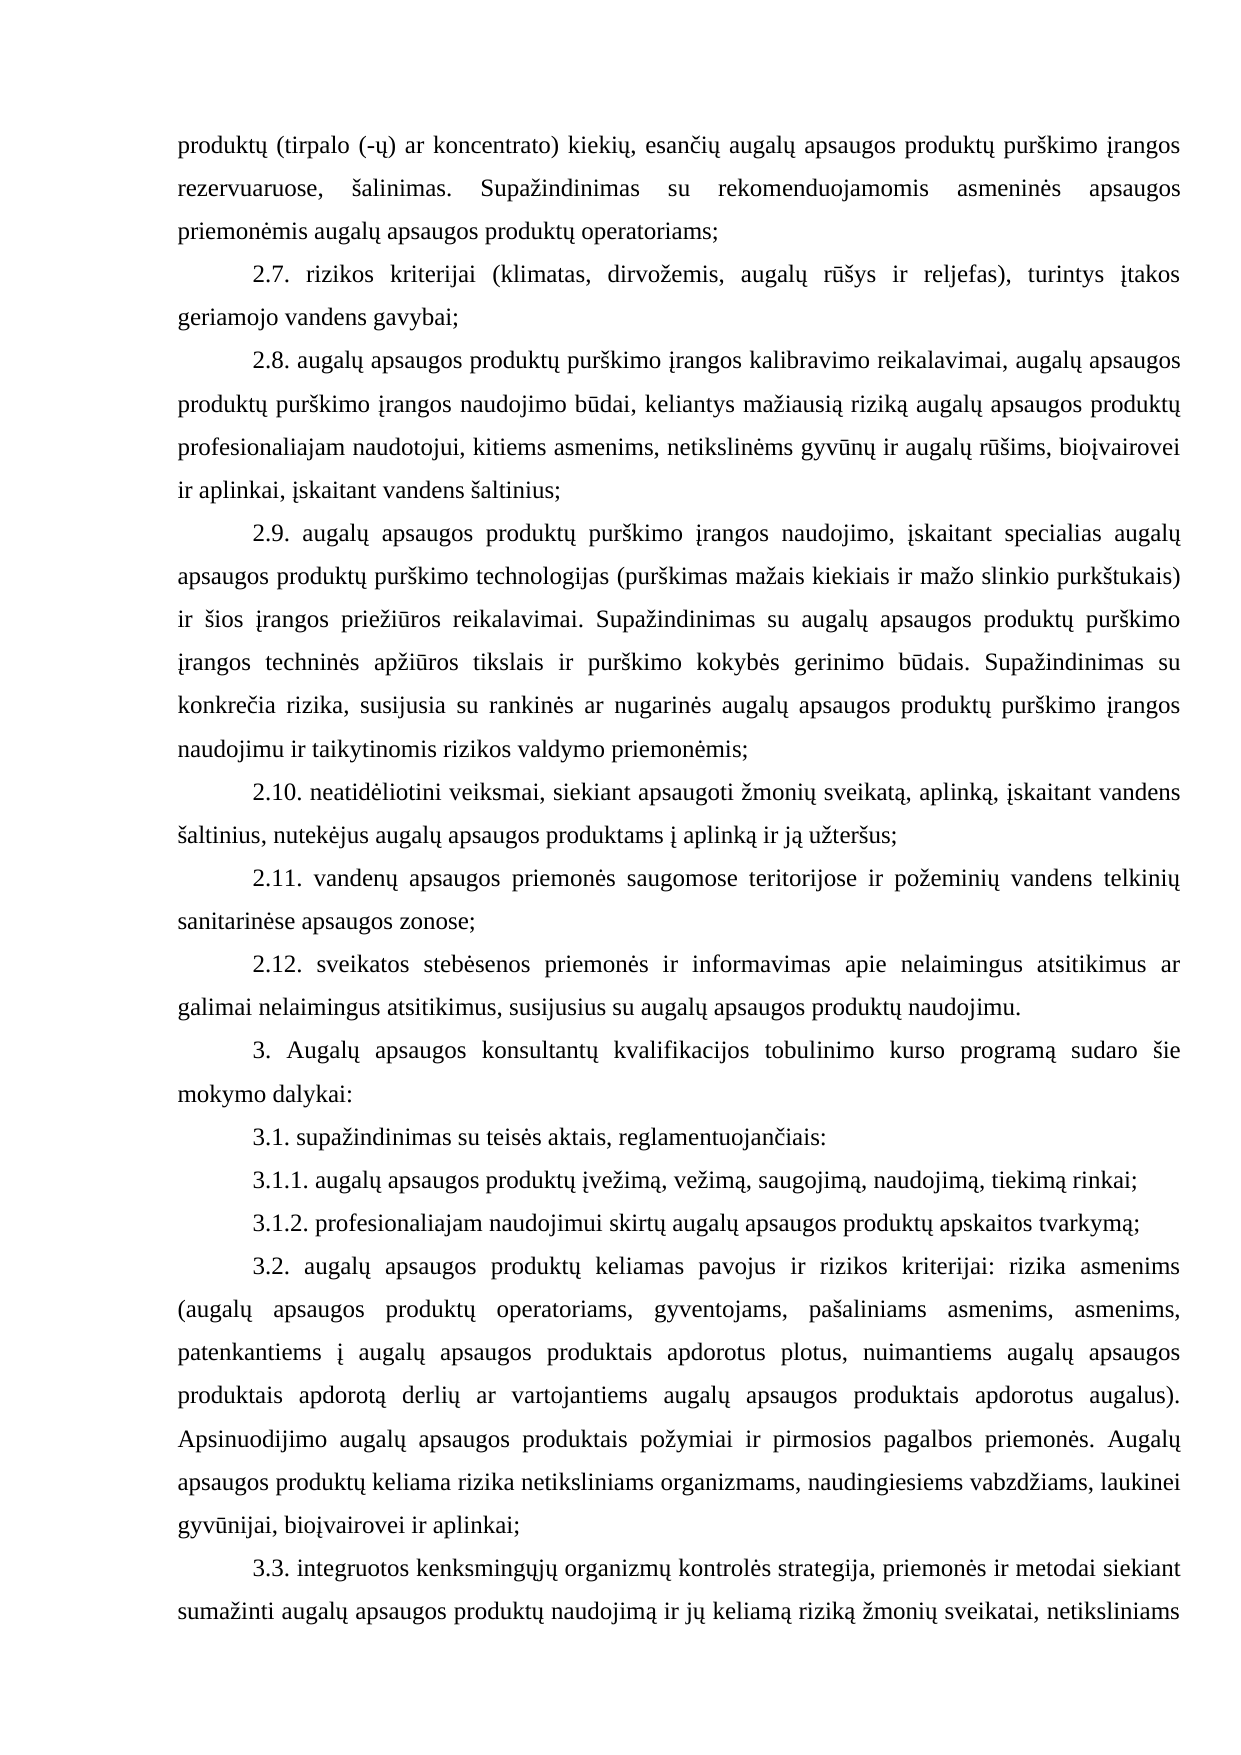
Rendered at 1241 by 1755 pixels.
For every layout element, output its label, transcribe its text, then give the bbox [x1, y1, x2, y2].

text 2.7. rizikos kriterijai (klimatas, dirvožemis, augalų rūšys ir reljefas), turintys įtakos geriamojo vandens gavybai; [177, 259, 1181, 331]
text 3.3. integruotos kenksmingųjų organizmų kontrolės strategija, priemonės ir metodai siekiant sumažinti augalų apsaugos produktų naudojimą ir jų keliamą riziką žmonių sveikatai, netiksliniams [177, 1553, 1181, 1625]
text 3. Augalų apsaugos konsultantų kvalifikacijos tobulinimo kurso programą sudaro šie mokymo dalykai: [177, 1036, 1181, 1107]
text 2.12. sveikatos stebėsenos priemonės ir informavimas apie nelaimingus atsitikimus ar galimai nelaimingus atsitikimus, susijusius su augalų apsaugos produktų naudojimu. [177, 949, 1181, 1021]
text 3.1.2. profesionaliajam naudojimui skirtų augalų apsaugos produktų apskaitos tvarkymą; [177, 1208, 1181, 1237]
text 3.1. supažindinimas su teisės aktais, reglamentuojančiais: [177, 1122, 1181, 1151]
text produktų (tirpalo (-ų) ar koncentrato) kiekių, esančių augalų apsaugos produktų purškimo įrangos rezervuaruose, šalinimas. Supažindinimas su rekomenduojamomis asmeninės apsaugos priemonėmis augalų apsaugos produktų operatoriams; [177, 130, 1181, 245]
text 2.9. augalų apsaugos produktų purškimo įrangos naudojimo, įskaitant specialias augalų apsaugos produktų purškimo technologijas (purškimas mažais kiekiais ir mažo slinkio purkštukais) ir šios įrangos priežiūros reikalavimai. Supažindinimas su augalų apsaugos produktų purškimo įrangos techninės apžiūros tikslais ir purškimo kokybės gerinimo būdais. Supažindinimas su konkrečia rizika, susijusia su rankinės ar nugarinės augalų apsaugos produktų purškimo įrangos naudojimu ir taikytinomis rizikos valdymo priemonėmis; [177, 518, 1181, 762]
text 2.10. neatidėliotini veiksmai, siekiant apsaugoti žmonių sveikatą, aplinką, įskaitant vandens šaltinius, nutekėjus augalų apsaugos produktams į aplinką ir ją užteršus; [177, 777, 1181, 849]
text 2.8. augalų apsaugos produktų purškimo įrangos kalibravimo reikalavimai, augalų apsaugos produktų purškimo įrangos naudojimo būdai, keliantys mažiausią riziką augalų apsaugos produktų profesionaliajam naudotojui, kitiems asmenims, netikslinėms gyvūnų ir augalų rūšims, bioįvairovei ir aplinkai, įskaitant vandens šaltinius; [177, 346, 1181, 504]
text 3.1.1. augalų apsaugos produktų įvežimą, vežimą, saugojimą, naudojimą, tiekimą rinkai; [177, 1165, 1181, 1194]
text 2.11. vandenų apsaugos priemonės saugomose teritorijose ir požeminių vandens telkinių sanitarinėse apsaugos zonose; [177, 863, 1181, 935]
text 3.2. augalų apsaugos produktų keliamas pavojus ir rizikos kriterijai: rizika asmenims (augalų apsaugos produktų operatoriams, gyventojams, pašaliniams asmenims, asmenims, patenkantiems į augalų apsaugos produktais apdorotus plotus, nuimantiems augalų apsaugos produktais apdorotą derlių ar vartojantiems augalų apsaugos produktais apdorotus augalus). Apsinuodijimo augalų apsaugos produktais požymiai ir pirmosios pagalbos priemonės. Augalų apsaugos produktų keliama rizika netiksliniams organizmams, naudingiesiems vabzdžiams, laukinei gyvūnijai, bioįvairovei ir aplinkai; [177, 1251, 1181, 1539]
